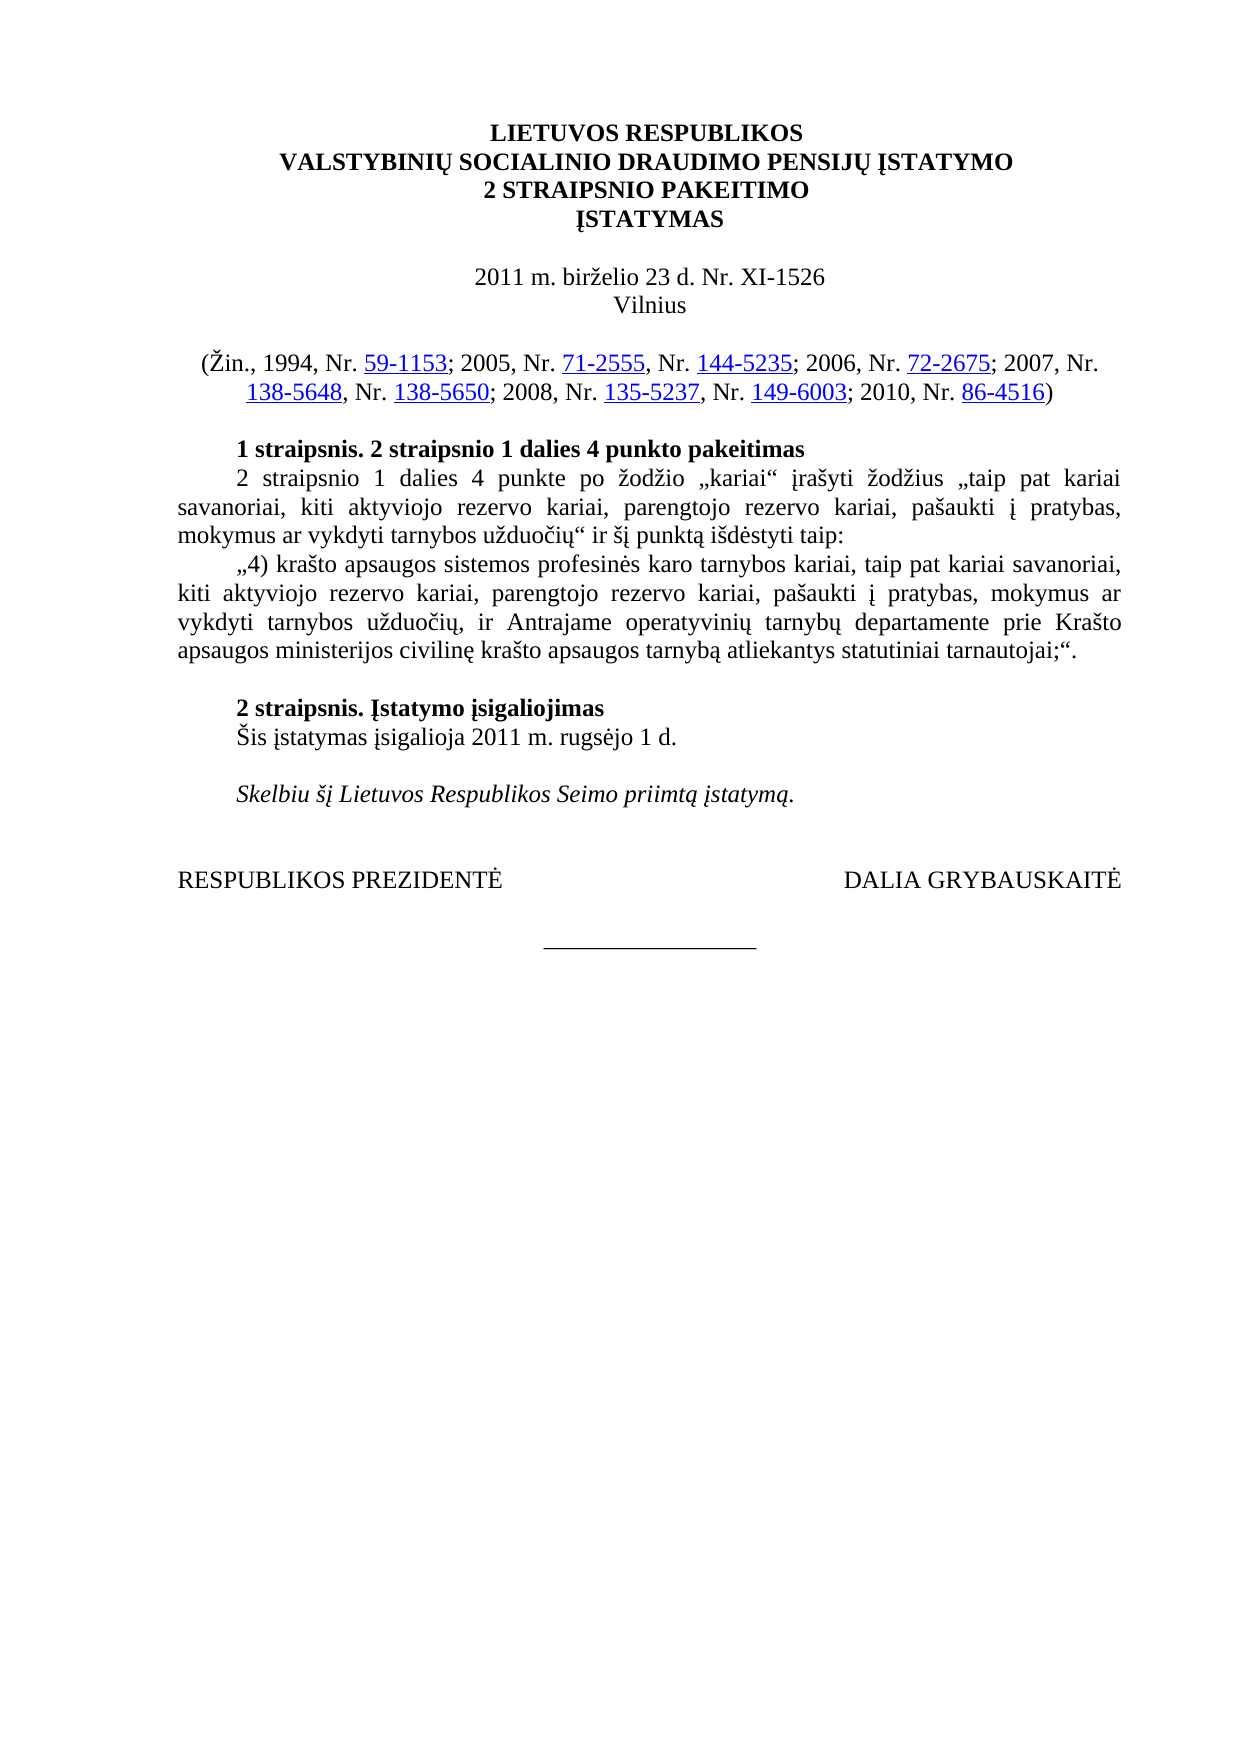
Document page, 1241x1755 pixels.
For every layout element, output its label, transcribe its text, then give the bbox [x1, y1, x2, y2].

text Vilnius [177, 291, 1122, 319]
text 2011 m. birželio 23 d. Nr. XI-1526 [177, 262, 1122, 291]
text _________________ [177, 923, 1122, 952]
text Šis įstatymas įsigalioja 2011 m. rugsėjo 1 d. [177, 722, 1122, 751]
text (Žin., 1994, Nr. 59-1153; 2005, Nr. 71-2555, Nr. 144-5235; 2006, Nr. 72-2675; 2007, Nr. 138-5648, Nr. 138-5650; 2008, Nr. 135-5237, Nr. 149-6003; 2010, Nr. 86-4516) [177, 348, 1122, 406]
text LIETUVOS RESPUBLIKOS [177, 118, 1122, 147]
text ĮSTATYMAS [177, 204, 1122, 233]
text 1 straipsnis. 2 straipsnio 1 dalies 4 punkto pakeitimas [177, 434, 1122, 463]
text 2 straipsnis. Įstatymo įsigaliojimas [177, 693, 1122, 722]
text RESPUBLIKOS PREZIDENTĖ DALIA GRYBAUSKAITĖ [177, 866, 1122, 894]
text Skelbiu šį Lietuvos Respublikos Seimo priimtą įstatymą. [177, 779, 1122, 808]
text „4) krašto apsaugos sistemos profesinės karo tarnybos kariai, taip pat kariai savanoriai, kiti aktyviojo rezervo kariai, parengtojo rezervo kariai, pašaukti į pratybas, mokymus ar vykdyti tarnybos užduočių, ir Antrajame operatyvinių tarnybų departamente prie Krašto apsaugos ministerijos civilinę krašto apsaugos tarnybą atliekantys statutiniai tarnautojai;“. [177, 549, 1122, 664]
text 2 STRAIPSNIO PAKEITIMO [177, 176, 1122, 204]
text 2 straipsnio 1 dalies 4 punkte po žodžio „kariai“ įrašyti žodžius „taip pat kariai savanoriai, kiti aktyviojo rezervo kariai, parengtojo rezervo kariai, pašaukti į pratybas, mokymus ar vykdyti tarnybos užduočių“ ir šį punktą išdėstyti taip: [177, 463, 1122, 549]
text VALSTYBINIŲ SOCIALINIO DRAUDIMO PENSIJŲ ĮSTATYMO [177, 147, 1122, 176]
